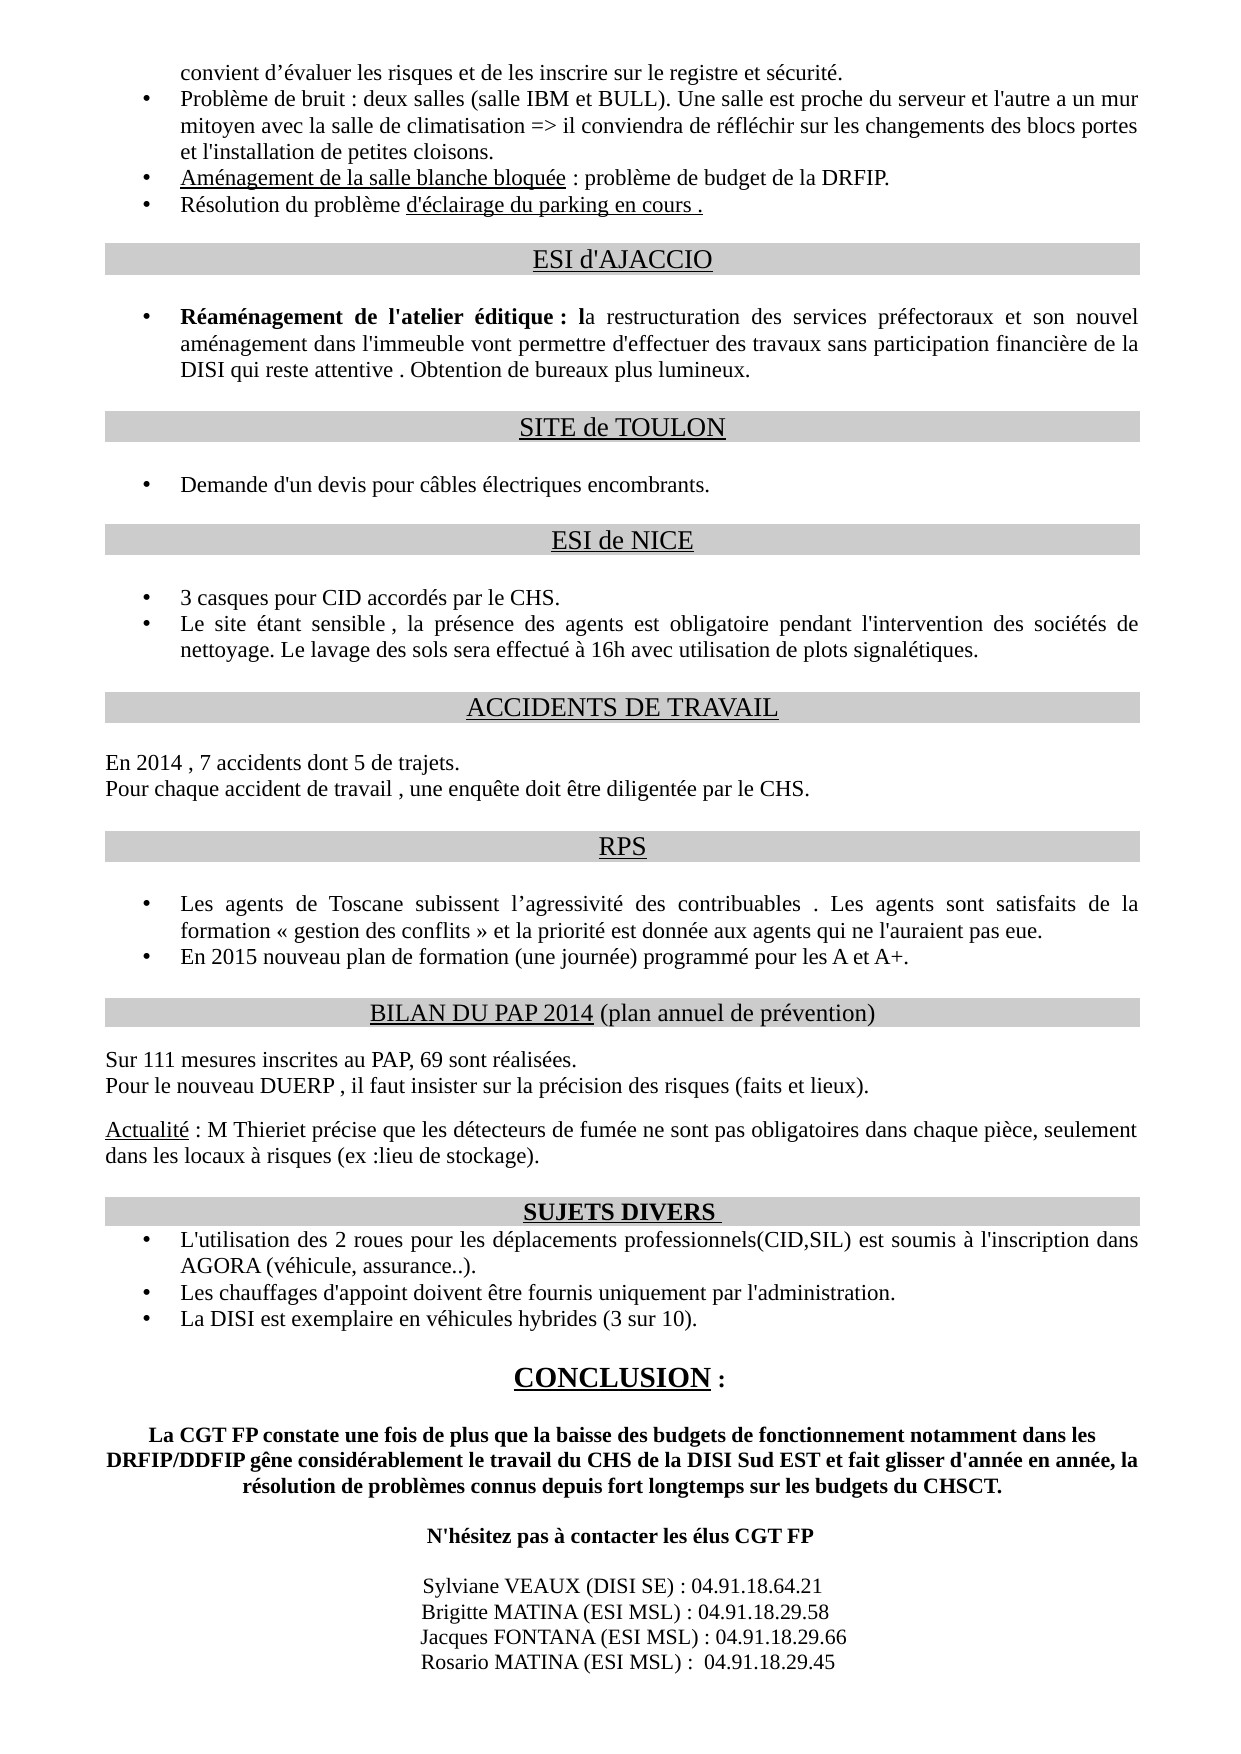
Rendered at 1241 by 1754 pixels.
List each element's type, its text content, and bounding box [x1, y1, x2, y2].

list Le site étant sensible , la présence des agents est obligatoire pendant l'intervention des sociétés de nettoyage. Le lavage des sols sera effectué à 16h avec utilisation de plots signalétiques. [143, 610, 1140, 663]
list convient d’évaluer les risques et de les inscrire sur le registre et sécurité. [143, 59, 1140, 85]
text BILAN DU PAP 2014 (plan annuel de prévention) [105, 998, 1140, 1027]
text Actualité : M Thieriet précise que les détecteurs de fumée ne sont pas obligatoires dans chaque pièce, seulement dans les locaux à risques (ex :lieu de stockage). [105, 1116, 1140, 1168]
text Sylviane VEAUX (DISI SE) : 04.91.18.64.21 [105, 1573, 1140, 1599]
text Jacques FONTANA (ESI MSL) : 04.91.18.29.66 [105, 1624, 1140, 1649]
text N'hésitez pas à contacter les élus CGT FP [105, 1523, 1140, 1548]
text ACCIDENTS DE TRAVAIL [105, 692, 1140, 723]
list Problème de bruit : deux salles (salle IBM et BULL). Une salle est proche du serveur et l'autre a un mur mitoyen avec la salle de climatisation => il conviendra de réfléchir sur les changements des blocs portes et l'installation de petites cloisons. [143, 85, 1140, 164]
text Brigitte MATINA (ESI MSL) : 04.91.18.29.58 [105, 1599, 1140, 1624]
text RPS [105, 831, 1140, 862]
text Sur 111 mesures inscrites au PAP, 69 sont réalisées. [105, 1046, 1140, 1072]
text Pour le nouveau DUERP , il faut insister sur la précision des risques (faits et lieux). [105, 1072, 1140, 1099]
list La DISI est exemplaire en véhicules hybrides (3 sur 10). [143, 1305, 1140, 1331]
list L'utilisation des 2 roues pour les déplacements professionnels(CID,SIL) est soumis à l'inscription dans AGORA (véhicule, assurance..). [143, 1226, 1140, 1278]
text SITE de TOULON [105, 411, 1140, 442]
text Rosario MATINA (ESI MSL) : 04.91.18.29.45 [105, 1649, 1140, 1674]
list En 2015 nouveau plan de formation (une journée) programmé pour les A et A+. [143, 943, 1140, 969]
list Réaménagement de l'atelier éditique : la restructuration des services préfectoraux et son nouvel aménagement dans l'immeuble vont permettre d'effectuer des travaux sans participation financière de la DISI qui reste attentive . Obtention de bureaux plus lumineux. [143, 303, 1140, 382]
text ESI de NICE [105, 524, 1140, 555]
list Demande d'un devis pour câbles électriques encombrants. [143, 471, 1140, 497]
text ESI d'AJACCIO [105, 243, 1140, 275]
list Les agents de Toscane subissent l’agressivité des contribuables . Les agents sont satisfaits de la formation « gestion des conflits » et la priorité est donnée aux agents qui ne l'auraient pas eue. [143, 890, 1140, 943]
text SUJETS DIVERS [105, 1197, 1140, 1226]
list Aménagement de la salle blanche bloquée : problème de budget de la DRFIP. [143, 164, 1140, 191]
text Pour chaque accident de travail , une enquête doit être diligentée par le CHS. [105, 775, 1140, 802]
list 3 casques pour CID accordés par le CHS. [143, 584, 1140, 610]
text La CGT FP constate une fois de plus que la baisse des budgets de fonctionnement notamment dans les DRFIP/DDFIP gêne considérablement le travail du CHS de la DISI Sud EST et fait glisser d'année en année, la résolution de problèmes connus depuis fort longtemps sur les budgets du CHSCT. [105, 1422, 1140, 1498]
list Résolution du problème d'éclairage du parking en cours . [143, 191, 1140, 217]
text En 2014 , 7 accidents dont 5 de trajets. [105, 749, 1140, 775]
text CONCLUSION : [105, 1360, 1140, 1393]
list Les chauffages d'appoint doivent être fournis uniquement par l'administration. [143, 1278, 1140, 1305]
